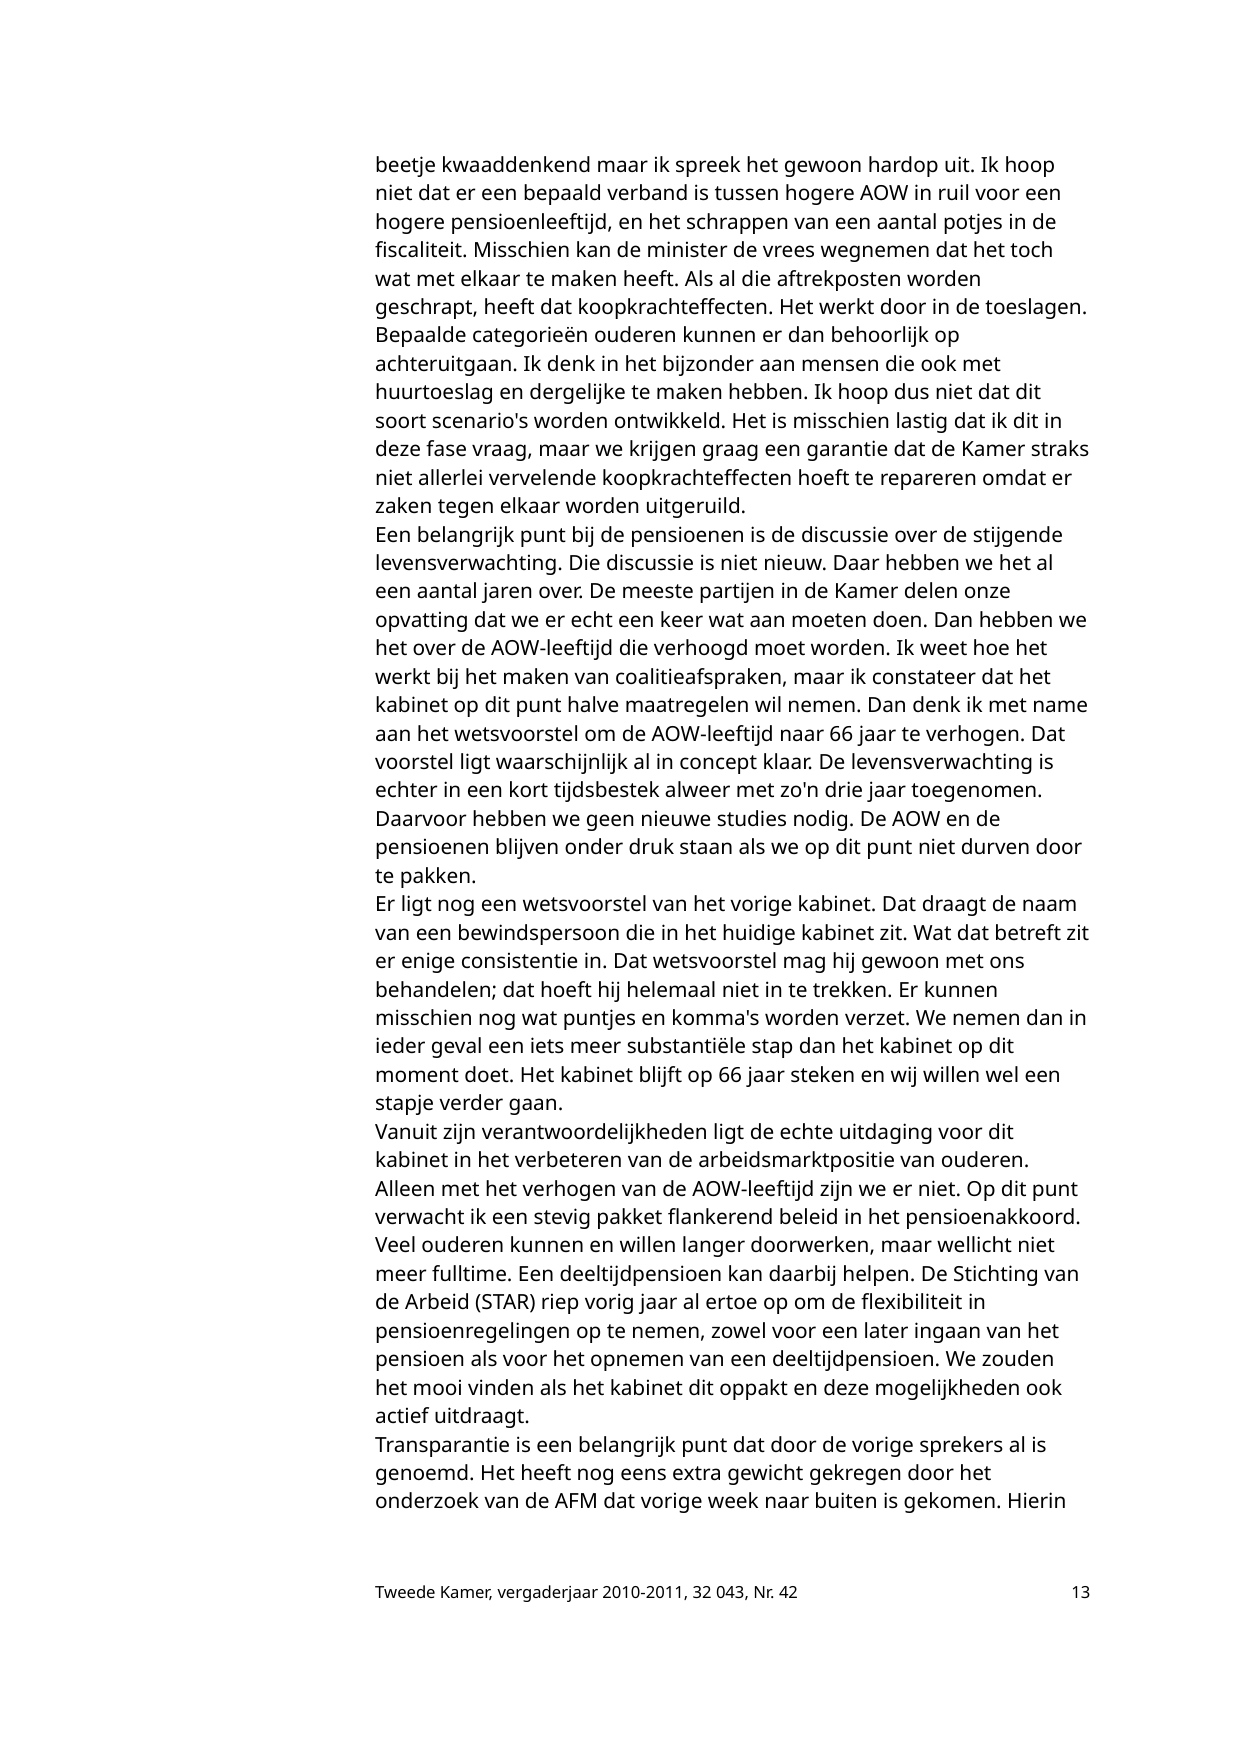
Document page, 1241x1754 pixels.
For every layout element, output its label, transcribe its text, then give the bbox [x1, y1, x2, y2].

text Een belangrijk punt bij de pensioenen is de discussie over de stijgende levensverwachting. Die discussie is niet nieuw. Daar hebben we het al een aantal jaren over. De meeste partijen in de Kamer delen onze opvatting dat we er echt een keer wat aan moeten doen. Dan hebben we het over de AOW-leeftijd die verhoogd moet worden. Ik weet hoe het werkt bij het maken van coalitieafspraken, maar ik constateer dat het kabinet op dit punt halve maatregelen wil nemen. Dan denk ik met name aan het wetsvoorstel om de AOW-leeftijd naar 66 jaar te verhogen. Dat voorstel ligt waarschijnlijk al in concept klaar. De levensverwachting is echter in een kort tijdsbestek alweer met zo'n drie jaar toegenomen. Daarvoor hebben we geen nieuwe studies nodig. De AOW en de pensioenen blijven onder druk staan als we op dit punt niet durven door te pakken. [375, 520, 1090, 889]
text Er ligt nog een wetsvoorstel van het vorige kabinet. Dat draagt de naam van een bewindspersoon die in het huidige kabinet zit. Wat dat betreft zit er enige consistentie in. Dat wetsvoorstel mag hij gewoon met ons behandelen; dat hoeft hij helemaal niet in te trekken. Er kunnen misschien nog wat puntjes en komma's worden verzet. We nemen dan in ieder geval een iets meer substantiële stap dan het kabinet op dit moment doet. Het kabinet blijft op 66 jaar steken en wij willen wel een stapje verder gaan. [375, 889, 1090, 1117]
text Transparantie is een belangrijk punt dat door de vorige sprekers al is genoemd. Het heeft nog eens extra gewicht gekregen door het onderzoek van de AFM dat vorige week naar buiten is gekomen. Hierin [375, 1430, 1090, 1515]
text beetje kwaaddenkend maar ik spreek het gewoon hardop uit. Ik hoop niet dat er een bepaald verband is tussen hogere AOW in ruil voor een hogere pensioenleeftijd, en het schrappen van een aantal potjes in de fiscaliteit. Misschien kan de minister de vrees wegnemen dat het toch wat met elkaar te maken heeft. Als al die aftrekposten worden geschrapt, heeft dat koopkrachteffecten. Het werkt door in de toeslagen. Bepaalde categorieën ouderen kunnen er dan behoorlijk op achteruitgaan. Ik denk in het bijzonder aan mensen die ook met huurtoeslag en dergelijke te maken hebben. Ik hoop dus niet dat dit soort scenario's worden ontwikkeld. Het is misschien lastig dat ik dit in deze fase vraag, maar we krijgen graag een garantie dat de Kamer straks niet allerlei vervelende koopkrachteffecten hoeft te repareren omdat er zaken tegen elkaar worden uitgeruild. [375, 150, 1090, 520]
text Vanuit zijn verantwoordelijkheden ligt de echte uitdaging voor dit kabinet in het verbeteren van de arbeidsmarktpositie van ouderen. Alleen met het verhogen van de AOW-leeftijd zijn we er niet. Op dit punt verwacht ik een stevig pakket flankerend beleid in het pensioenakkoord. Veel ouderen kunnen en willen langer doorwerken, maar wellicht niet meer fulltime. Een deeltijdpensioen kan daarbij helpen. De Stichting van de Arbeid (STAR) riep vorig jaar al ertoe op om de flexibiliteit in pensioenregelingen op te nemen, zowel voor een later ingaan van het pensioen als voor het opnemen van een deeltijdpensioen. We zouden het mooi vinden als het kabinet dit oppakt en deze mogelijkheden ook actief uitdraagt. [375, 1117, 1090, 1430]
